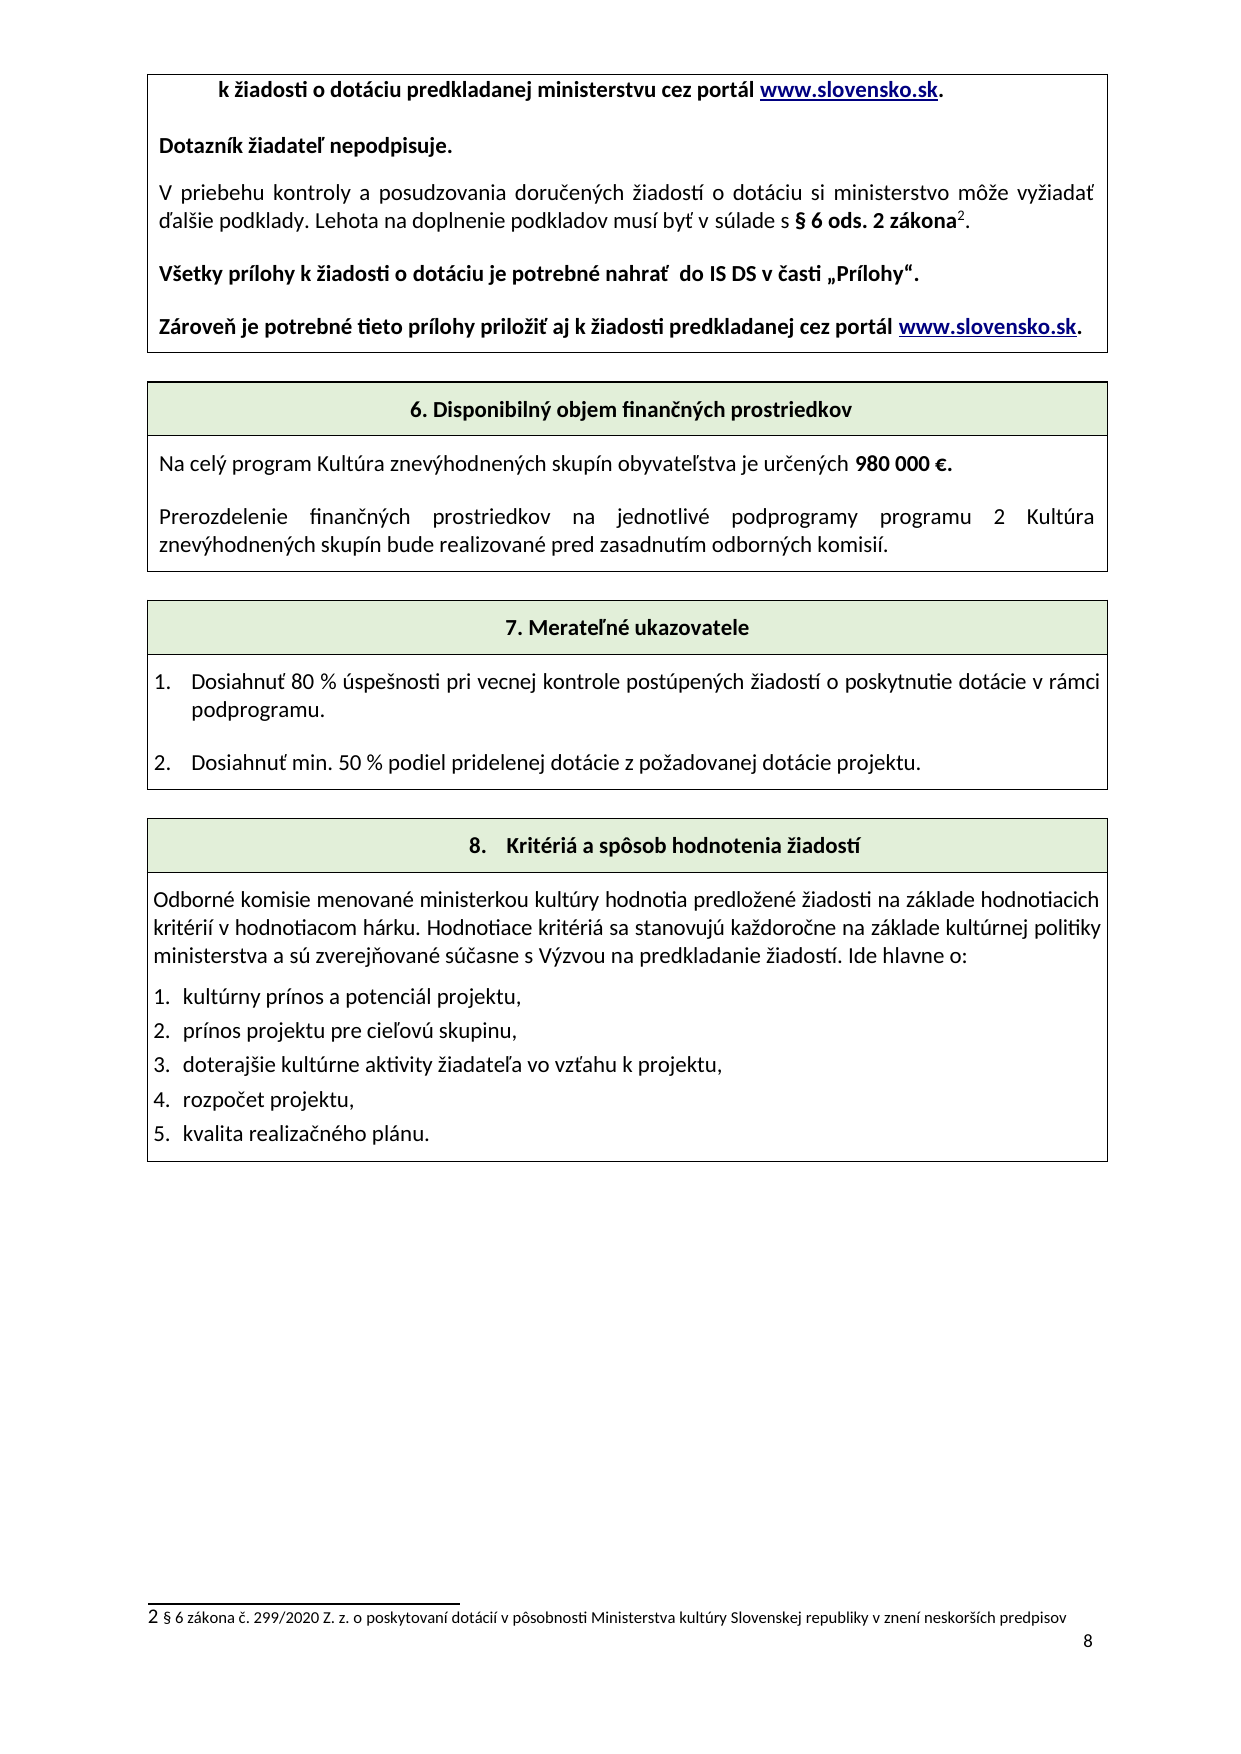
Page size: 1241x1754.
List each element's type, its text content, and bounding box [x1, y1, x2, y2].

table_cell Odborné komisie menované ministerkou kultúry hodnotia predložené žiadosti na základe hodnotiacich kritérií v hodnotiacom hárku. Hodnotiace kritériá sa stanovujú každoročne na základe kultúrnej politiky ministerstva a sú zverejňované súčasne s Výzvou na predkladanie žiadostí. Ide hlavne o: kultúrny prínos a potenciál projektu, prínos projektu pre cieľovú skupinu, doterajšie kultúrne aktivity žiadateľa vo vzťahu k projektu, rozpočet projektu, kvalita realizačného plánu. [148, 873, 1107, 1161]
table_header 6. Disponibilný objem finančných prostriedkov [148, 383, 1107, 435]
table_header 7. Merateľné ukazovatele [148, 601, 1107, 654]
table_cell Dosiahnuť 80 % úspešnosti pri vecnej kontrole postúpených žiadostí o poskytnutie dotácie v rámci podprogramu. Dosiahnuť min. 50 % podiel pridelenej dotácie z požadovanej dotácie projektu. [148, 655, 1107, 789]
table_header Kritériá a spôsob hodnotenia žiadostí [148, 819, 1107, 872]
table_cell Na celý program Kultúra znevýhodnených skupín obyvateľstva je určených 980 000 €. Prerozdelenie finančných prostriedkov na jednotlivé podprogramy programu 2 Kultúra znevýhodnených skupín bude realizované pred zasadnutím odborných komisií. [148, 436, 1107, 571]
table_cell k žiadosti o dotáciu predkladanej ministerstvu cez portál www.slovensko.sk. Dotazník žiadateľ nepodpisuje. V priebehu kontroly a posudzovania doručených žiadostí o dotáciu si ministerstvo môže vyžiadať ďalšie podklady. Lehota na doplnenie podkladov musí byť v súlade s § 6 ods. 2 zákona. Všetky prílohy k žiadosti o dotáciu je potrebné nahrať do IS DS v časti „Prílohy“. Zároveň je potrebné tieto prílohy priložiť aj k žiadosti predkladanej cez portál www.slovensko.sk. [148, 75, 1107, 352]
